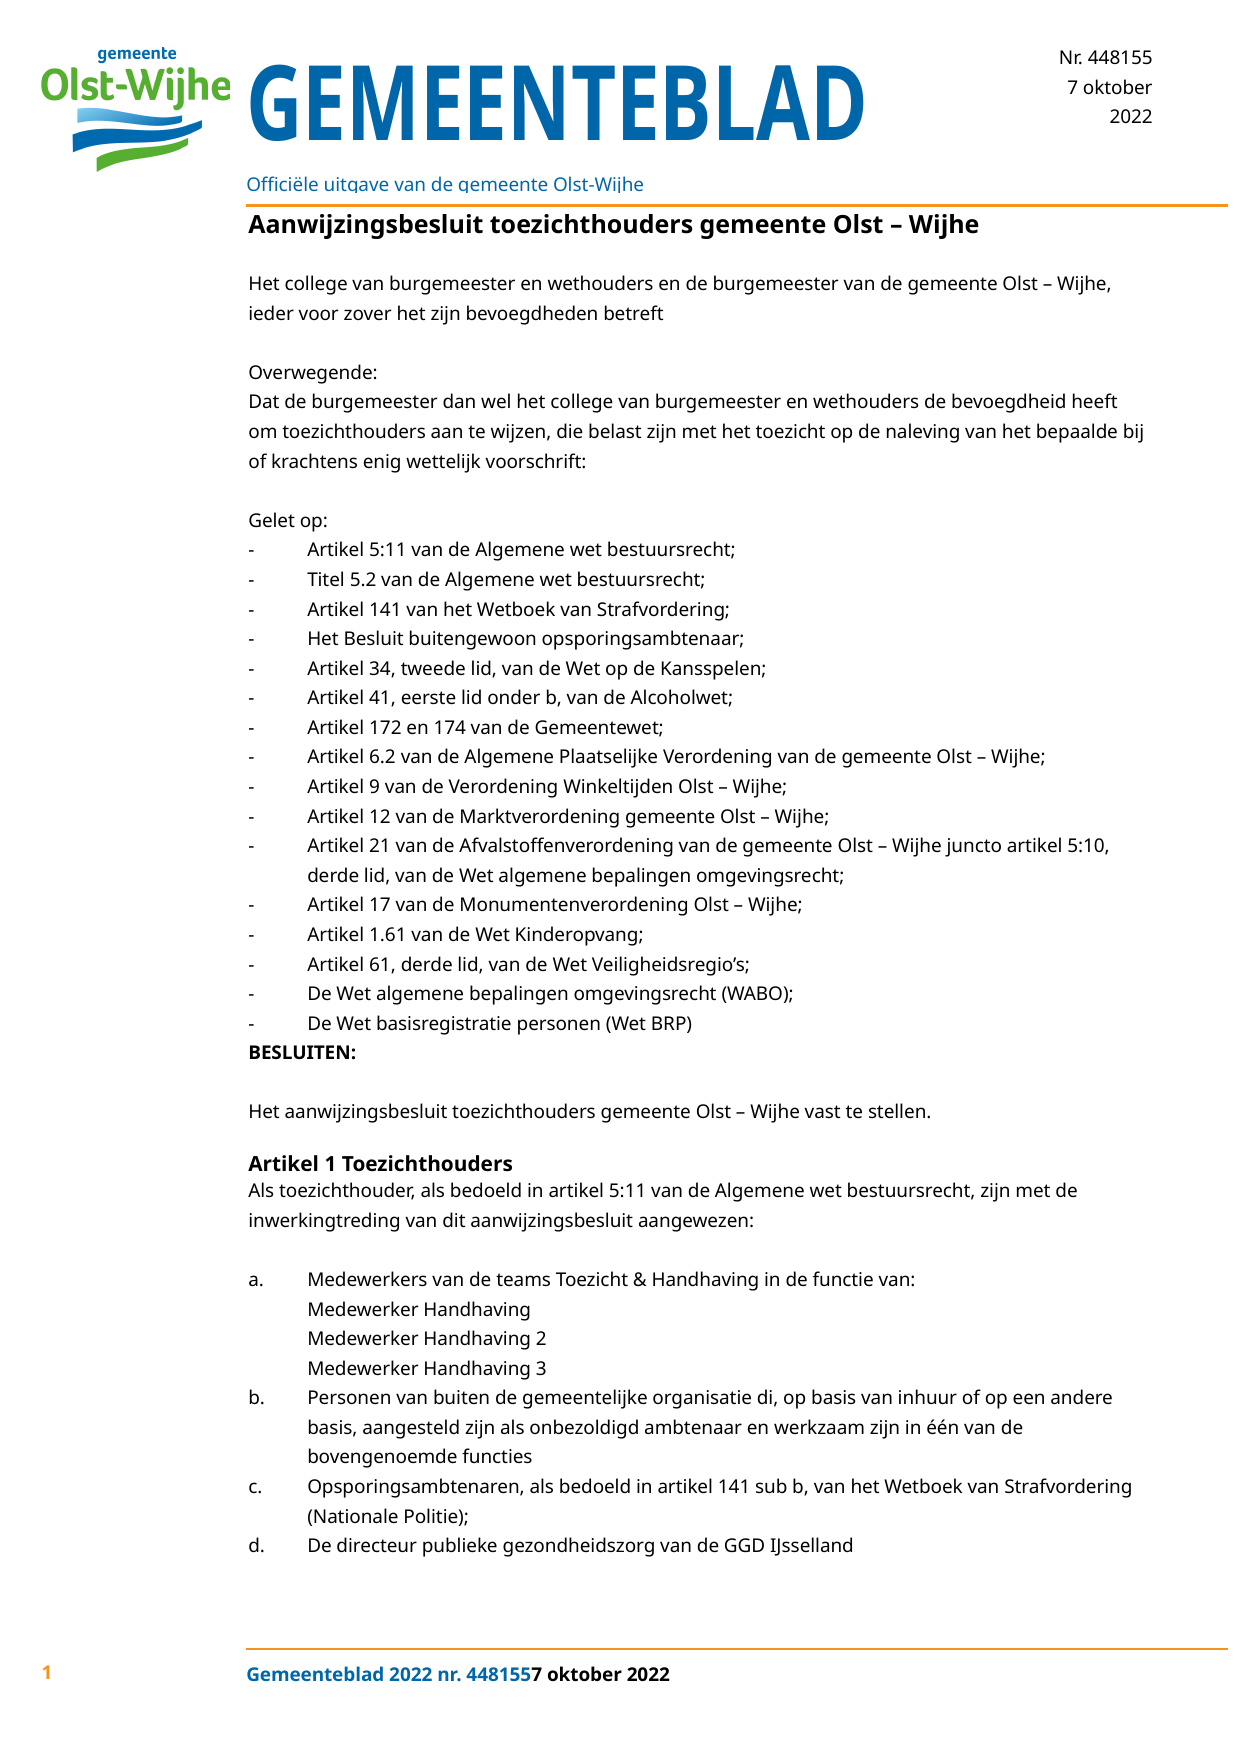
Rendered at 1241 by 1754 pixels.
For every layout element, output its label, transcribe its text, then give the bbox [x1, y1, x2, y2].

list Medewerker Handhaving [248, 1296, 1152, 1322]
list Artikel 17 van de Monumentenverordening Olst – Wijhe; [248, 892, 1152, 917]
text Gelet op: [248, 507, 1152, 533]
list Artikel 1.61 van de Wet Kinderopvang; [248, 921, 1152, 947]
text Het aanwijzingsbesluit toezichthouders gemeente Olst – Wijhe vast te stellen. [248, 1099, 1152, 1124]
list Opsporingsambtenaren, als bedoeld in artikel 141 sub b, van het Wetboek van Strafvordering (Nationale Politie); [248, 1473, 1152, 1529]
list De Wet basisregistratie personen (Wet BRP) [248, 1010, 1152, 1036]
text Dat de burgemeester dan wel het college van burgemeester en wethouders de bevoegdheid heeft om toezichthouders aan te wijzen, die belast zijn met het toezicht op de naleving van het bepaalde bij of krachtens enig wettelijk voorschrift: [248, 389, 1152, 473]
list Artikel 5:11 van de Algemene wet bestuursrecht; [248, 537, 1152, 562]
list Artikel 172 en 174 van de Gemeentewet; [248, 714, 1152, 740]
list Artikel 141 van het Wetboek van Strafvordering; [248, 596, 1152, 621]
text Aanwijzingsbesluit toezichthouders gemeente Olst – Wijhe [248, 207, 1152, 241]
text Als toezichthouder, als bedoeld in artikel 5:11 van de Algemene wet bestuursrecht, zijn met de inwerkingtreding van dit aanwijzingsbesluit aangewezen: [248, 1177, 1152, 1233]
list Artikel 34, tweede lid, van de Wet op de Kansspelen; [248, 655, 1152, 681]
list Titel 5.2 van de Algemene wet bestuursrecht; [248, 566, 1152, 592]
list Artikel 41, eerste lid onder b, van de Alcoholwet; [248, 684, 1152, 710]
list Artikel 61, derde lid, van de Wet Veiligheidsregio’s; [248, 951, 1152, 976]
text Artikel 1 Toezichthouders [248, 1149, 1152, 1177]
picture [41, 47, 231, 172]
text Overwegende: [248, 359, 1152, 385]
list Artikel 6.2 van de Algemene Plaatselijke Verordening van de gemeente Olst – Wijhe; [248, 744, 1152, 769]
list Het Besluit buitengewoon opsporingsambtenaar; [248, 625, 1152, 651]
text BESLUITEN: [248, 1039, 1152, 1065]
list Artikel 21 van de Afvalstoffenverordening van de gemeente Olst – Wijhe juncto artikel 5:10, derde lid, van de Wet algemene bepalingen omgevingsrecht; [248, 832, 1152, 888]
list Personen van buiten de gemeentelijke organisatie di, op basis van inhuur of op een andere basis, aangesteld zijn als onbezoldigd ambtenaar en werkzaam zijn in één van de bovengenoemde functies [248, 1384, 1152, 1469]
list Artikel 9 van de Verordening Winkeltijden Olst – Wijhe; [248, 773, 1152, 799]
list Medewerkers van de teams Toezicht & Handhaving in de functie van: [248, 1266, 1152, 1292]
list De Wet algemene bepalingen omgevingsrecht (WABO); [248, 980, 1152, 1006]
list Medewerker Handhaving 2 [248, 1325, 1152, 1351]
list De directeur publieke gezondheidszorg van de GGD IJsselland [248, 1532, 1152, 1558]
list Medewerker Handhaving 3 [248, 1355, 1152, 1381]
list Artikel 12 van de Marktverordening gemeente Olst – Wijhe; [248, 803, 1152, 828]
text Het college van burgemeester en wethouders en de burgemeester van de gemeente Olst – Wijhe, ieder voor zover het zijn bevoegdheden betreft [248, 270, 1152, 326]
